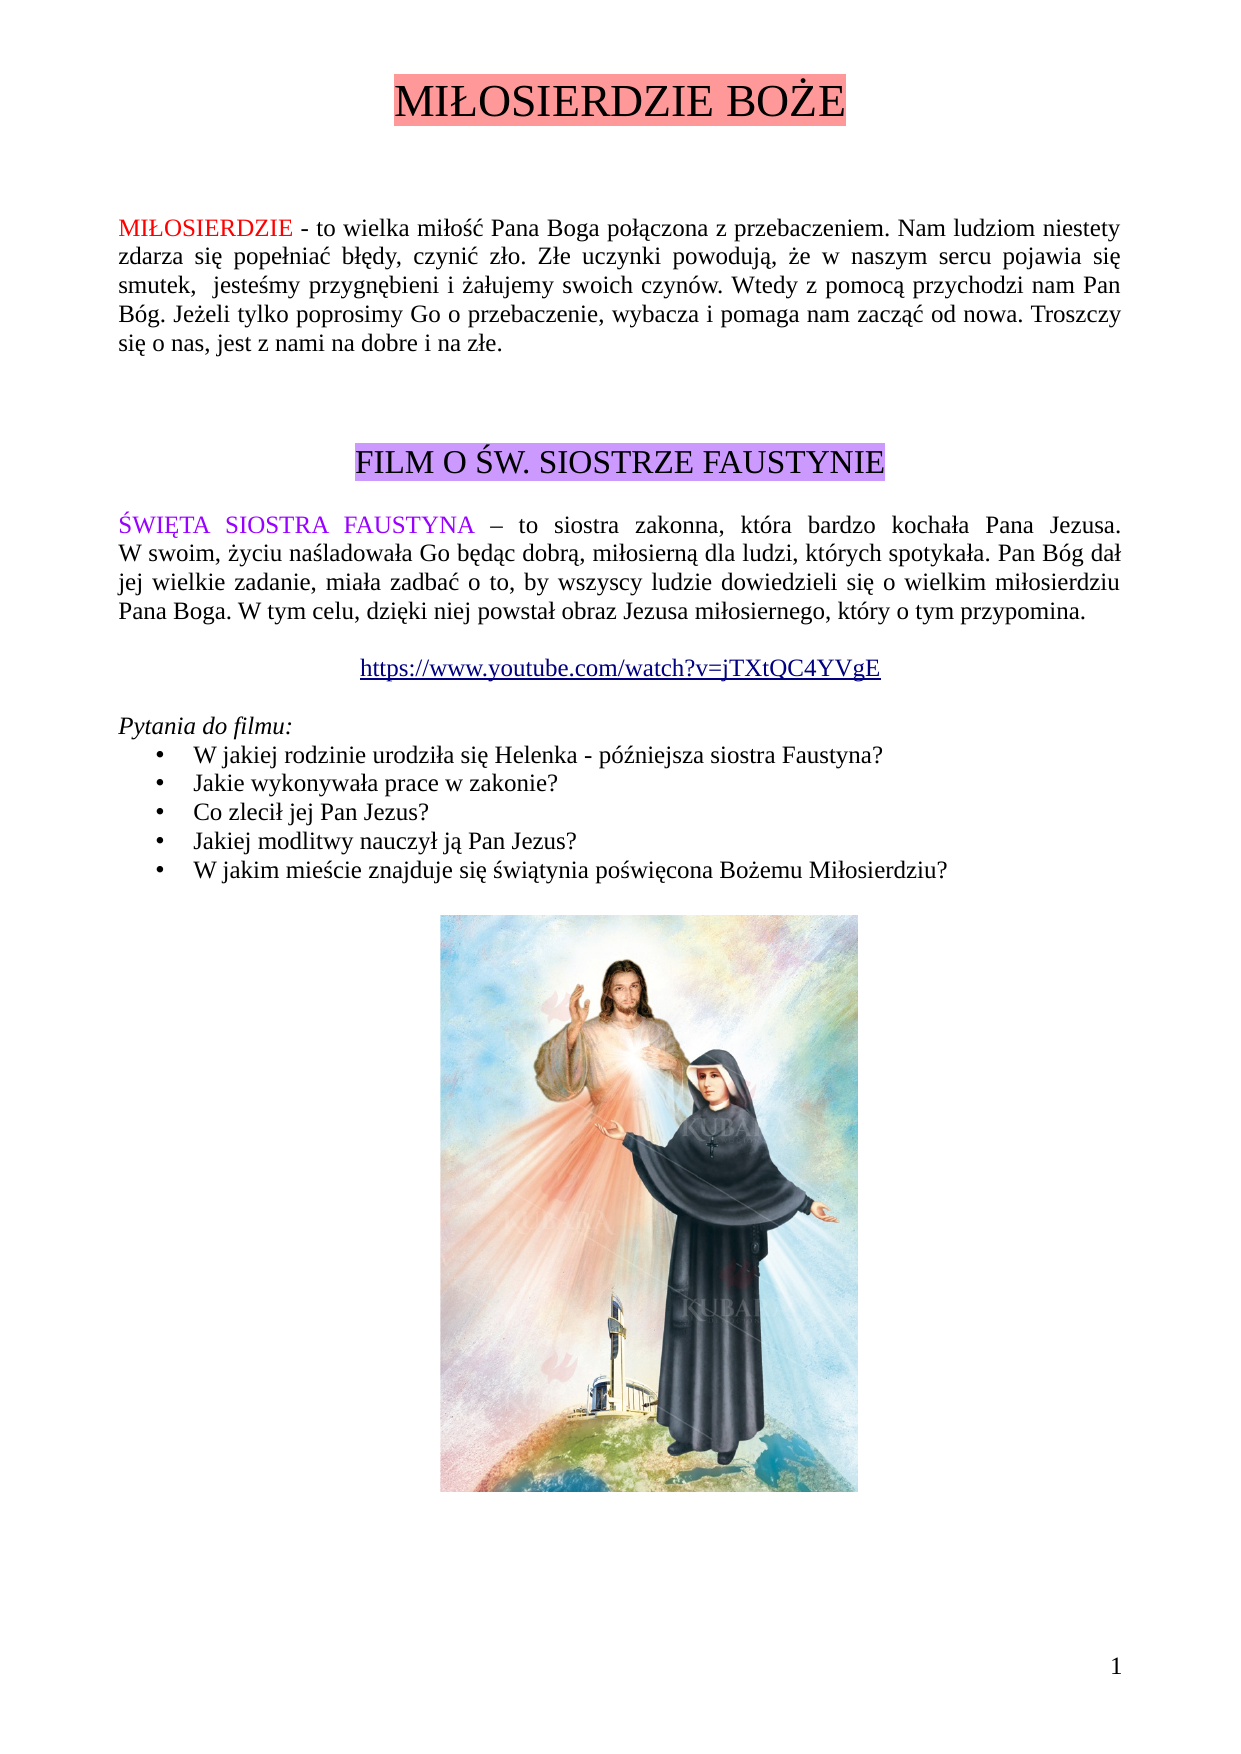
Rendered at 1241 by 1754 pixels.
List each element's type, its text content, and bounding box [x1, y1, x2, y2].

text https://www.youtube.com/watch?v=jTXtQC4YVgE [118, 653, 1122, 682]
text Pytania do filmu: [118, 711, 1122, 740]
text FILM O ŚW. SIOSTRZE FAUSTYNIE [118, 443, 1122, 481]
list Jakie wykonywała prace w zakonie? [156, 768, 1122, 797]
list Co zlecił jej Pan Jezus? [156, 797, 1122, 826]
list W jakim mieście znajduje się świątynia poświęcona Bożemu Miłosierdziu? [156, 855, 1122, 883]
text MIŁOSIERDZIE BOŻE [118, 74, 1122, 126]
text MIŁOSIERDZIE - to wielka miłość Pana Boga połączona z przebaczeniem. Nam ludziom niestety zdarza się popełniać błędy, czynić zło. Złe uczynki powodują, że w naszym sercu pojawia się smutek, jesteśmy przygnębieni i żałujemy swoich czynów. Wtedy z pomocą przychodzi nam Pan Bóg. Jeżeli tylko poprosimy Go o przebaczenie, wybacza i pomaga nam zacząć od nowa. Troszczy się o nas, jest z nami na dobre i na złe. [118, 213, 1122, 356]
text ŚWIĘTA SIOSTRA FAUSTYNA – to siostra zakonna, która bardzo kochała Pana Jezusa. W swoim, życiu naśladowała Go będąc dobrą, miłosierną dla ludzi, których spotykała. Pan Bóg dał jej wielkie zadanie, miała zadbać o to, by wszyscy ludzie dowiedzieli się o wielkim miłosierdziu Pana Boga. W tym celu, dzięki niej powstał obraz Jezusa miłosiernego, który o tym przypomina. [118, 510, 1122, 625]
list W jakiej rodzinie urodziła się Helenka - późniejsza siostra Faustyna? [156, 740, 1122, 768]
list Jakiej modlitwy nauczył ją Pan Jezus? [156, 826, 1122, 855]
